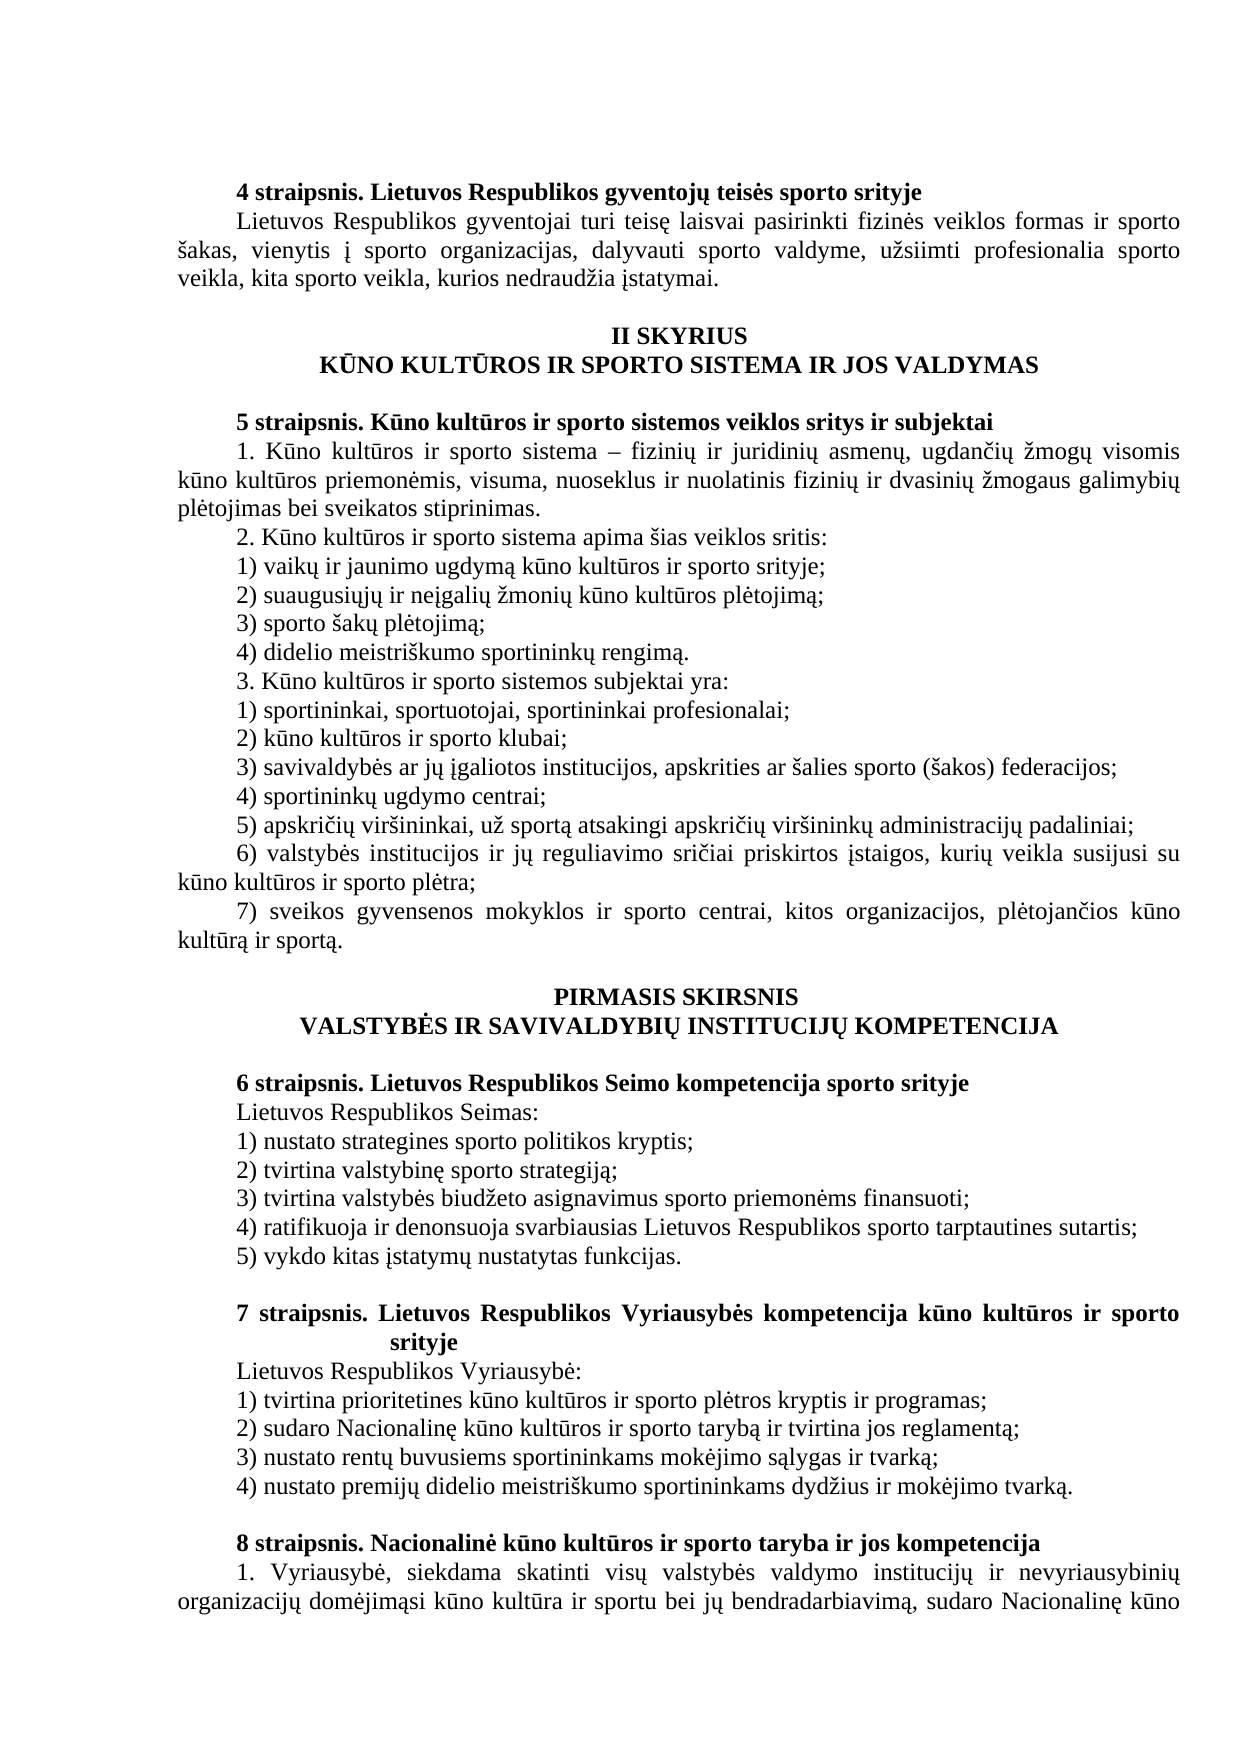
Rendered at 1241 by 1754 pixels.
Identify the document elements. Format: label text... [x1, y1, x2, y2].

text 1. Vyriausybė, siekdama skatinti visų valstybės valdymo institucijų ir nevyriausybinių organizacijų domėjimąsi kūno kultūra ir sportu bei jų bendradarbiavimą, sudaro Nacionalinę kūno [177, 1557, 1181, 1615]
text Lietuvos Respublikos gyventojai turi teisę laisvai pasirinkti fizinės veiklos formas ir sporto šakas, vienytis į sporto organizacijas, dalyvauti sporto valdyme, užsiimti profesionalia sporto veikla, kita sporto veikla, kurios nedraudžia įstatymai. [177, 206, 1181, 292]
text 3) sporto šakų plėtojimą; [177, 608, 1181, 637]
text 3) tvirtina valstybės biudžeto asignavimus sporto priemonėms finansuoti; [177, 1183, 1181, 1212]
text Lietuvos Respublikos Vyriausybė: [177, 1356, 1181, 1385]
text 6) valstybės institucijos ir jų reguliavimo sričiai priskirtos įstaigos, kurių veikla susijusi su kūno kultūros ir sporto plėtra; [177, 838, 1181, 896]
text 4) nustato premijų didelio meistriškumo sportininkams dydžius ir mokėjimo tvarką. [177, 1471, 1181, 1500]
text 2) suaugusiųjų ir neįgalių žmonių kūno kultūros plėtojimą; [177, 580, 1181, 608]
text 6 straipsnis. Lietuvos Respublikos Seimo kompetencija sporto srityje [177, 1068, 1181, 1097]
text 7 straipsnis. Lietuvos Respublikos Vyriausybės kompetencija kūno kultūros ir sporto srityje [236, 1298, 1181, 1356]
text 8 straipsnis. Nacionalinė kūno kultūros ir sporto taryba ir jos kompetencija [177, 1528, 1181, 1557]
text 4) ratifikuoja ir denonsuoja svarbiausias Lietuvos Respublikos sporto tarptautines sutartis; [177, 1212, 1181, 1241]
text 4) sportininkų ugdymo centrai; [177, 781, 1181, 810]
text Lietuvos Respublikos Seimas: [177, 1097, 1181, 1126]
text 2) kūno kultūros ir sporto klubai; [177, 723, 1181, 752]
text VALSTYBĖS IR SAVIVALDYBIŲ INSTITUCIJŲ KOMPETENCIJA [177, 1011, 1181, 1040]
text 2) sudaro Nacionalinę kūno kultūros ir sporto tarybą ir tvirtina jos reglamentą; [177, 1413, 1181, 1442]
text 5) apskričių viršininkai, už sportą atsakingi apskričių viršininkų administracijų padaliniai; [177, 810, 1181, 838]
text 7) sveikos gyvensenos mokyklos ir sporto centrai, kitos organizacijos, plėtojančios kūno kultūrą ir sportą. [177, 896, 1181, 953]
text 1) nustato strategines sporto politikos kryptis; [177, 1126, 1181, 1155]
text PIRMASIS SKIRSNIS [177, 982, 1181, 1011]
text 3) savivaldybės ar jų įgaliotos institucijos, apskrities ar šalies sporto (šakos) federacijos; [177, 752, 1181, 781]
text 1) sportininkai, sportuotojai, sportininkai profesionalai; [177, 695, 1181, 723]
text 5) vykdo kitas įstatymų nustatytas funkcijas. [177, 1241, 1181, 1270]
text 1) tvirtina prioritetines kūno kultūros ir sporto plėtros kryptis ir programas; [177, 1385, 1181, 1413]
text 1. Kūno kultūros ir sporto sistema – fizinių ir juridinių asmenų, ugdančių žmogų visomis kūno kultūros priemonėmis, visuma, nuoseklus ir nuolatinis fizinių ir dvasinių žmogaus galimybių plėtojimas bei sveikatos stiprinimas. [177, 436, 1181, 522]
text 5 straipsnis. Kūno kultūros ir sporto sistemos veiklos sritys ir subjektai [177, 407, 1181, 436]
text 2) tvirtina valstybinę sporto strategiją; [177, 1155, 1181, 1183]
text 3. Kūno kultūros ir sporto sistemos subjektai yra: [177, 666, 1181, 695]
text KŪNO KULTŪROS IR SPORTO SISTEMA IR JOS VALDYMAS [177, 350, 1181, 378]
text 4) didelio meistriškumo sportininkų rengimą. [177, 637, 1181, 666]
text 4 straipsnis. Lietuvos Respublikos gyventojų teisės sporto srityje [177, 177, 1181, 206]
text 1) vaikų ir jaunimo ugdymą kūno kultūros ir sporto srityje; [177, 551, 1181, 580]
text II SKYRIUS [177, 321, 1181, 350]
text 3) nustato rentų buvusiems sportininkams mokėjimo sąlygas ir tvarką; [177, 1442, 1181, 1471]
text 2. Kūno kultūros ir sporto sistema apima šias veiklos sritis: [177, 522, 1181, 551]
